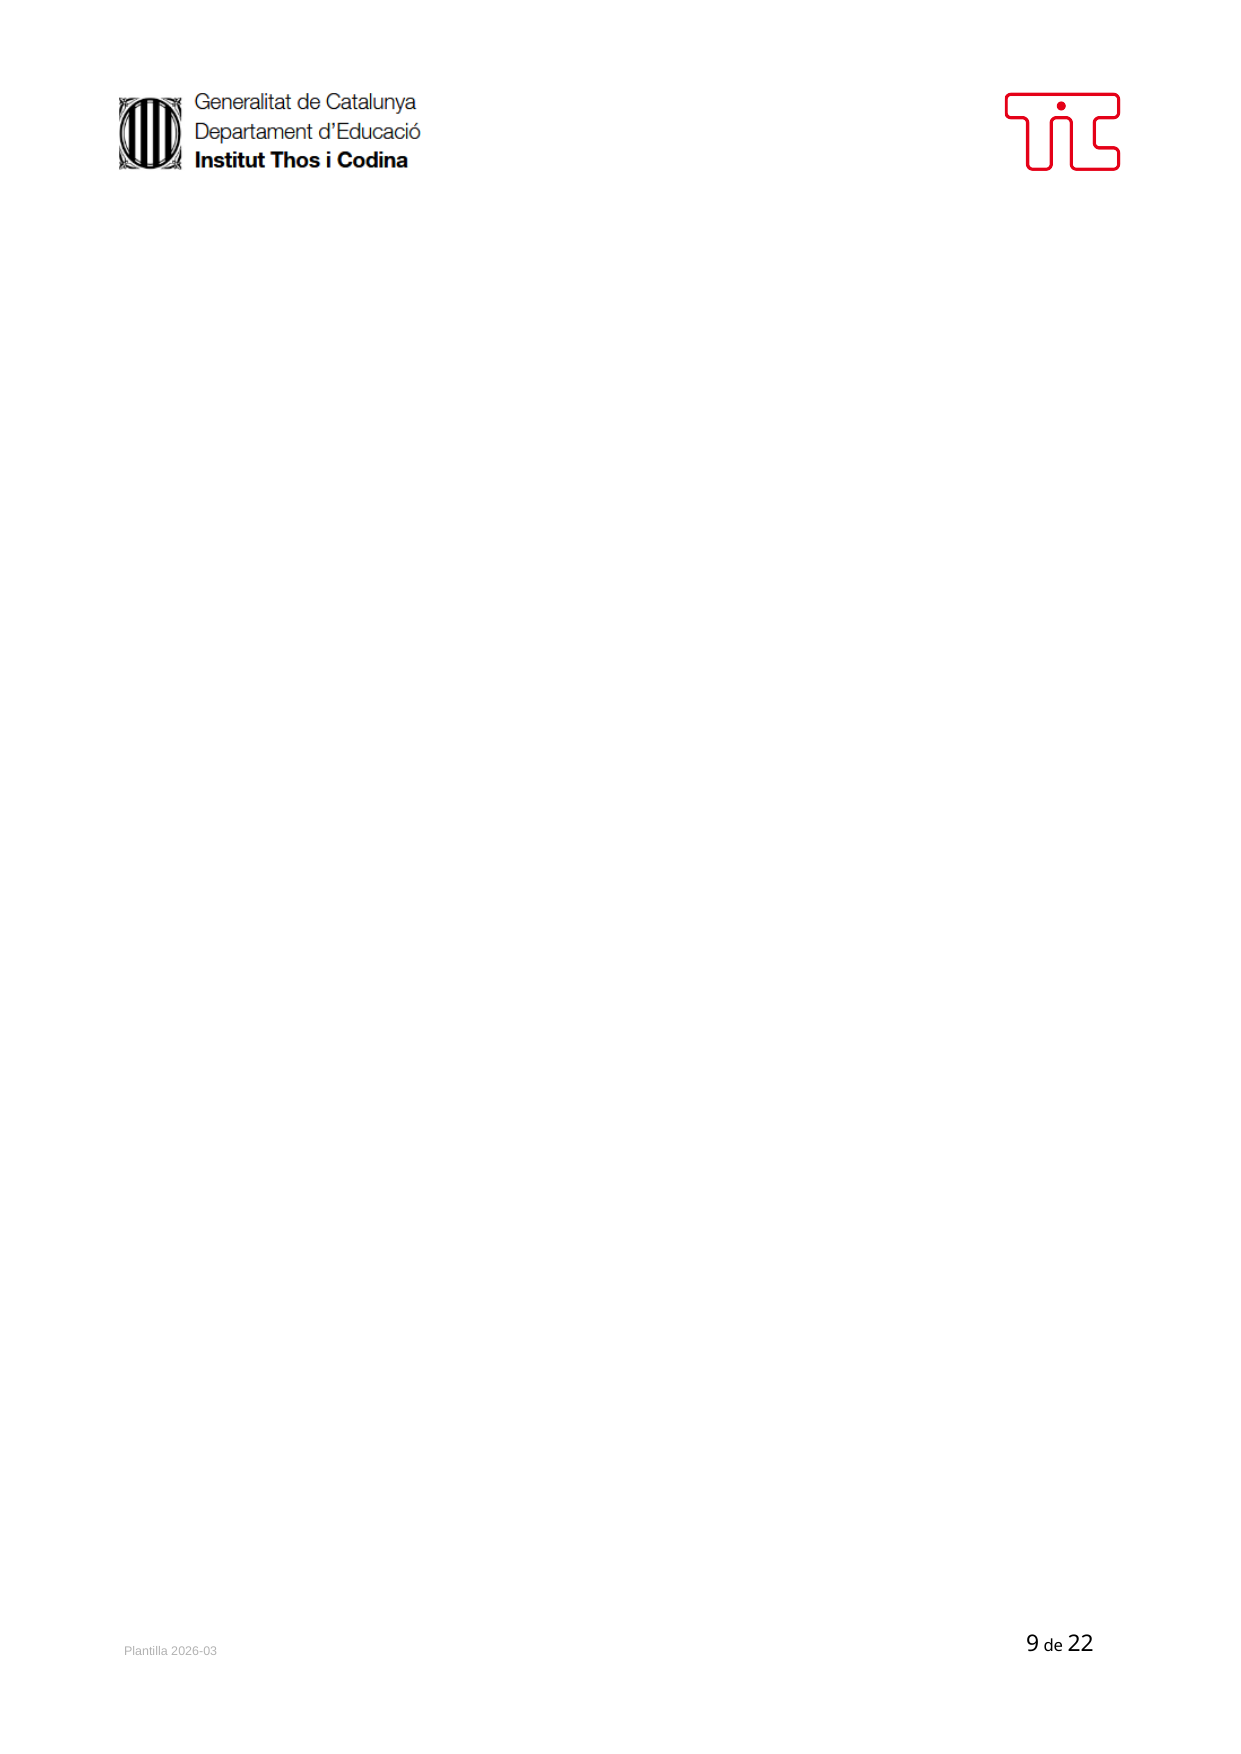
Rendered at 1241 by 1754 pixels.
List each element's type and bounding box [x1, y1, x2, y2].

picture [118, 92, 422, 171]
picture [118, 201, 1241, 1592]
picture [1004, 92, 1123, 171]
